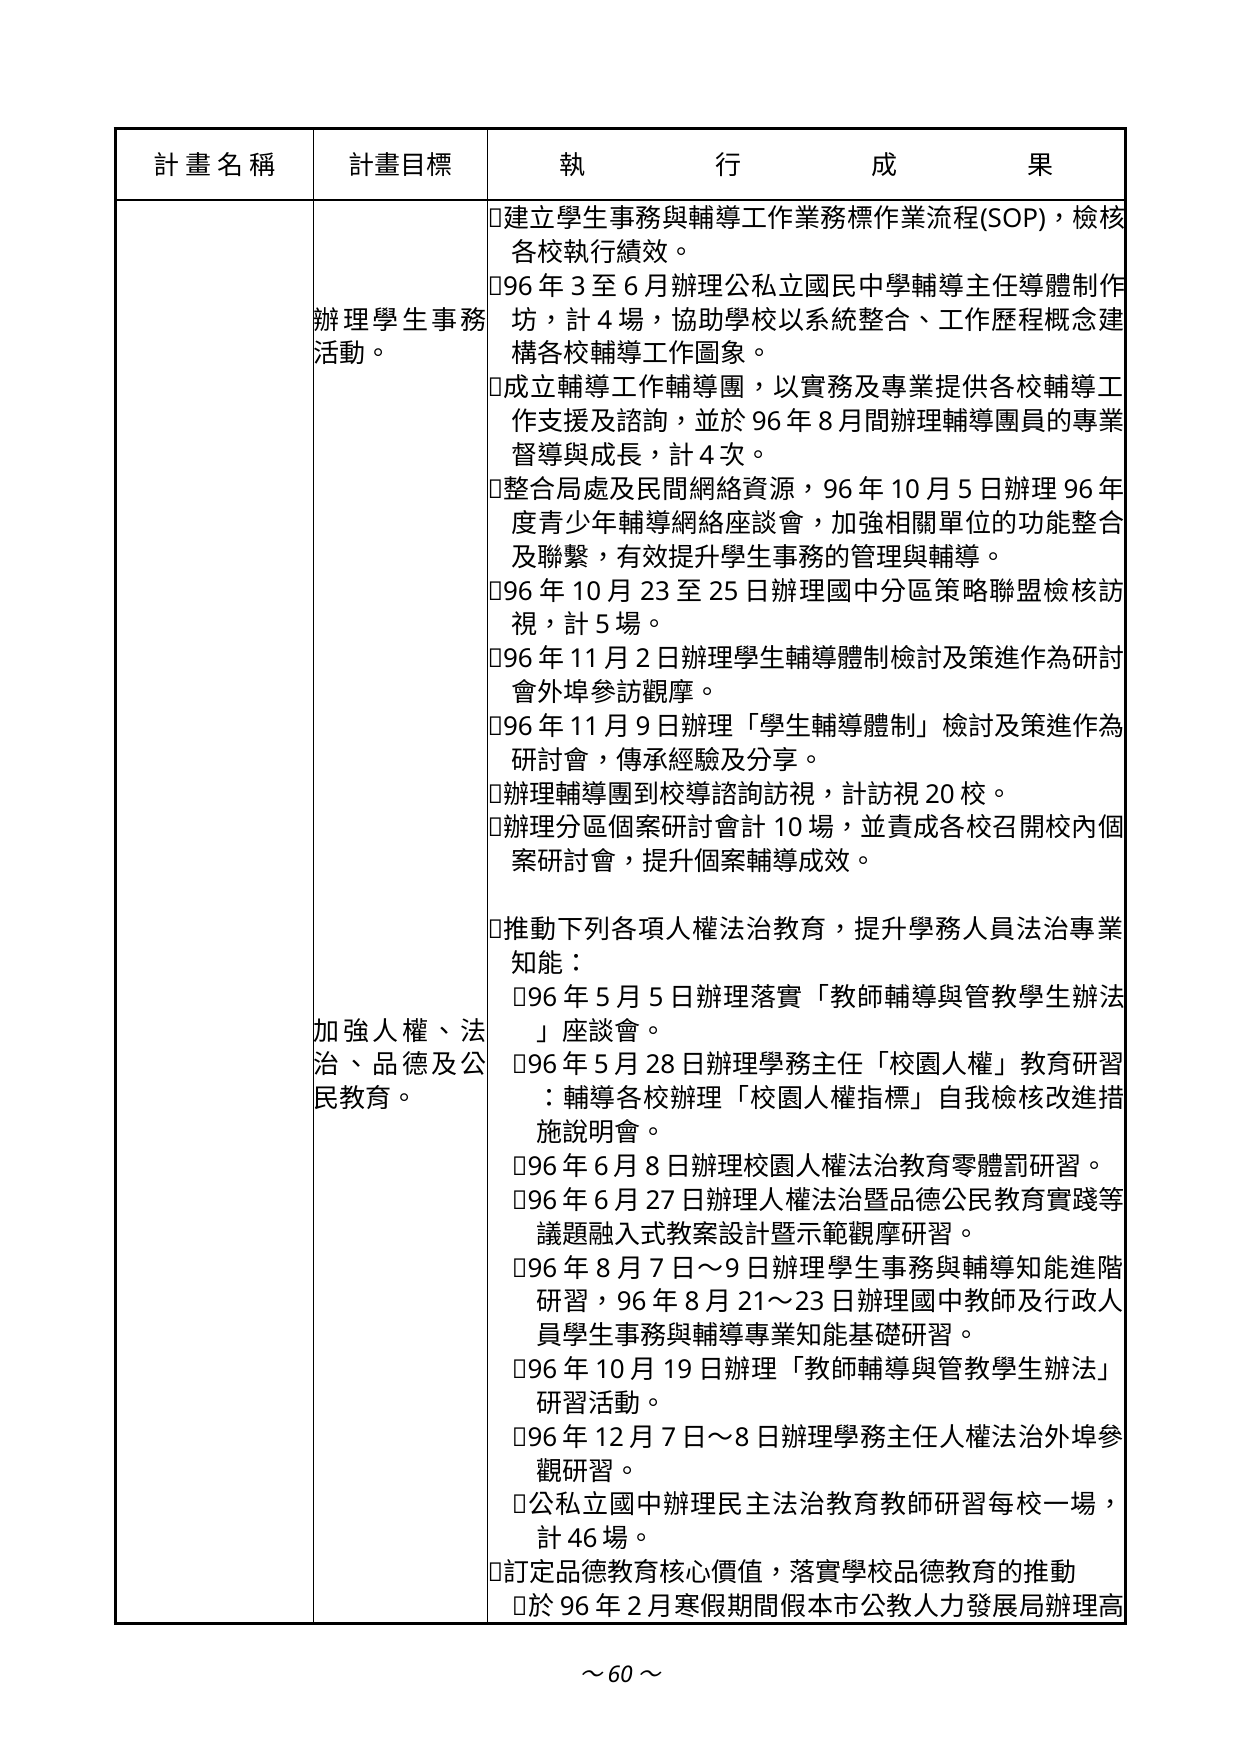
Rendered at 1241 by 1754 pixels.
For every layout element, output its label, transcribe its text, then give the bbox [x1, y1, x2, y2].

table_cell 建立學生事務與輔導工作業務標作業流程(SOP)，檢核各校執行績效。 96年3至6月辦理公私立國民中學輔導主任導體制作坊，計4場，協助學校以系統整合、工作歷程概念建構各校輔導工作圖象。 成立輔導工作輔導團，以實務及專業提供各校輔導工作支援及諮詢，並於96年8月間辦理輔導團員的專業督導與成長，計4次。 整合局處及民間網絡資源，96年10月5日辦理96年度青少年輔導網絡座談會，加強相關單位的功能整合及聯繫，有效提升學生事務的管理與輔導。 96年10月23至25日辦理國中分區策略聯盟檢核訪視，計5場。 96年11月2日辦理學生輔導體制檢討及策進作為研討會外埠參訪觀摩。 96年11月9日辦理「學生輔導體制」檢討及策進作為研討會，傳承經驗及分享。 辦理輔導團到校導諮詢訪視，計訪視20校。 辦理分區個案研討會計10場，並責成各校召開校內個案研討會，提升個案輔導成效。 推動下列各項人權法治教育，提升學務人員法治專業知能： 96年5月5日辦理落實「教師輔導與管教學生辦法」座談會。 96年5月28日辦理學務主任「校園人權」教育研習：輔導各校辦理「校園人權指標」自我檢核改進措施說明會。 96年6月8日辦理校園人權法治教育零體罰研習。 96年6月27日辦理人權法治暨品德公民教育實踐等議題融入式教案設計暨示範觀摩研習。 96年8月7日～9日辦理學生事務與輔導知能進階研習，96年8月21～23日辦理國中教師及行政人員學生事務與輔導專業知能基礎研習。 96年10月19日辦理「教師輔導與管教學生辦法」研習活動。 96年12月7日～8日辦理學務主任人權法治外埠參觀研習。 公私立國中辦理民主法治教育教師研習每校一場，計46場。 訂定品德教育核心價值，落實學校品德教育的推動 於96年2月寒假期間假本市公教人力發展局辦理高 [488, 201, 1124, 1622]
table_header 計畫目標 [314, 130, 487, 199]
table_header 計 畫 名 稱 [117, 130, 313, 199]
table_cell [117, 201, 313, 1622]
table_header 執 行 成 果 [488, 130, 1124, 199]
table_cell 辦理學生事務活動。 加強人權、法治、品德及公民教育。 [314, 201, 487, 1622]
